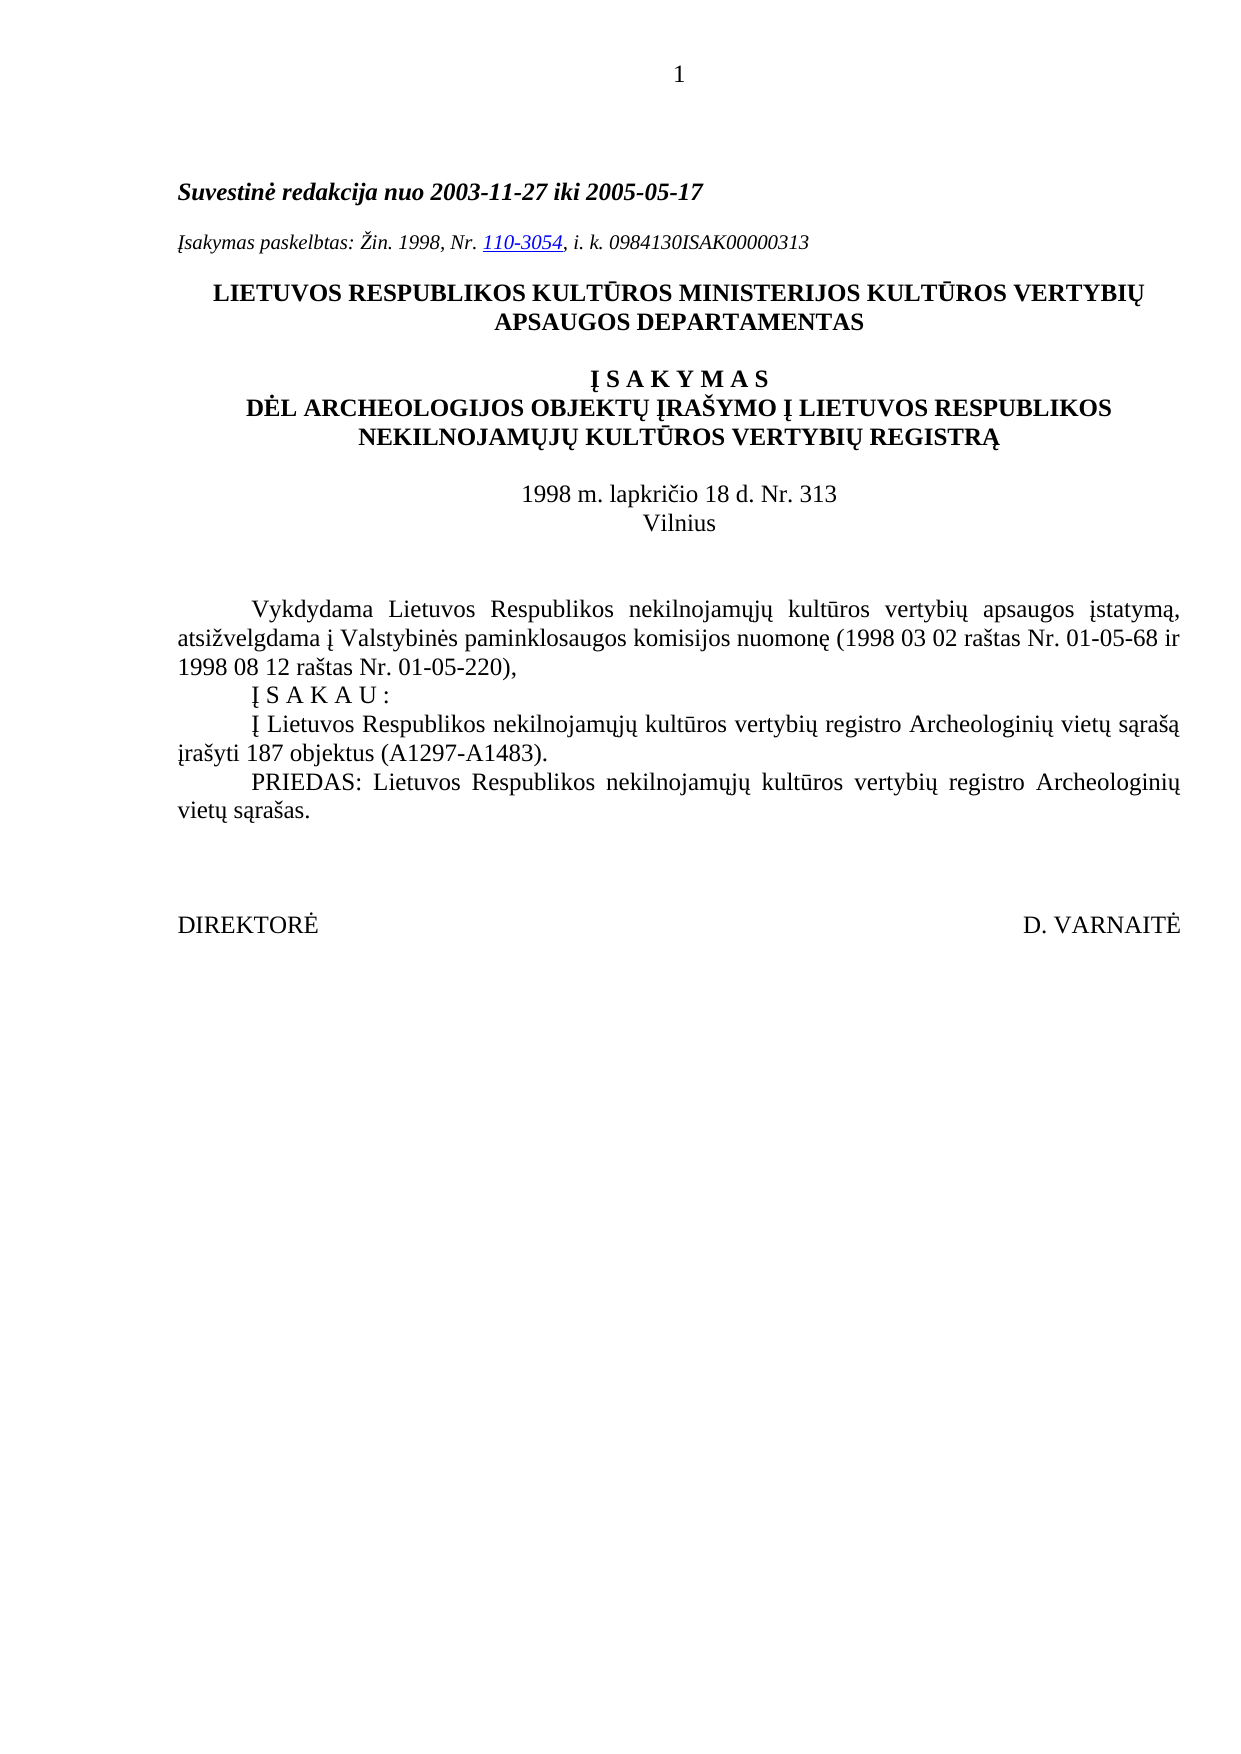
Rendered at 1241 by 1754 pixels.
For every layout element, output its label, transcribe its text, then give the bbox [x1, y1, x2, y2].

text Vykdydama Lietuvos Respublikos nekilnojamųjų kultūros vertybių apsaugos įstatymą, atsižvelgdama į Valstybinės paminklosaugos komisijos nuomonę (1998 03 02 raštas Nr. 01-05-68 ir 1998 08 12 raštas Nr. 01-05-220), [177, 594, 1181, 681]
text ĮSAKAU: [177, 681, 1181, 709]
text PRIEDAS: Lietuvos Respublikos nekilnojamųjų kultūros vertybių registro Archeologinių vietų sąrašas. [177, 767, 1181, 824]
text Suvestinė redakcija nuo 2003-11-27 iki 2005-05-17 [177, 177, 1181, 206]
text Įsakymas paskelbtas: Žin. 1998, Nr. 110-3054, i. k. 0984130ISAK00000313 [177, 230, 1181, 254]
text Į S A K Y M A S [177, 364, 1181, 393]
text Vilnius [177, 508, 1181, 537]
text LIETUVOS RESPUBLIKOS KULTŪROS MINISTERIJOS KULTŪROS VERTYBIŲ APSAUGOS DEPARTAMENTAS [177, 278, 1181, 336]
text 1998 m. lapkričio 18 d. Nr. 313 [177, 479, 1181, 508]
text DĖL ARCHEOLOGIJOS OBJEKTŲ ĮRAŠYMO Į LIETUVOS RESPUBLIKOS NEKILNOJAMŲJŲ KULTŪROS VERTYBIŲ REGISTRĄ [177, 393, 1181, 451]
text DIREKTORĖ D. VARNAITĖ [177, 911, 1181, 939]
text Į Lietuvos Respublikos nekilnojamųjų kultūros vertybių registro Archeologinių vietų sąrašą įrašyti 187 objektus (A1297-A1483). [177, 709, 1181, 767]
